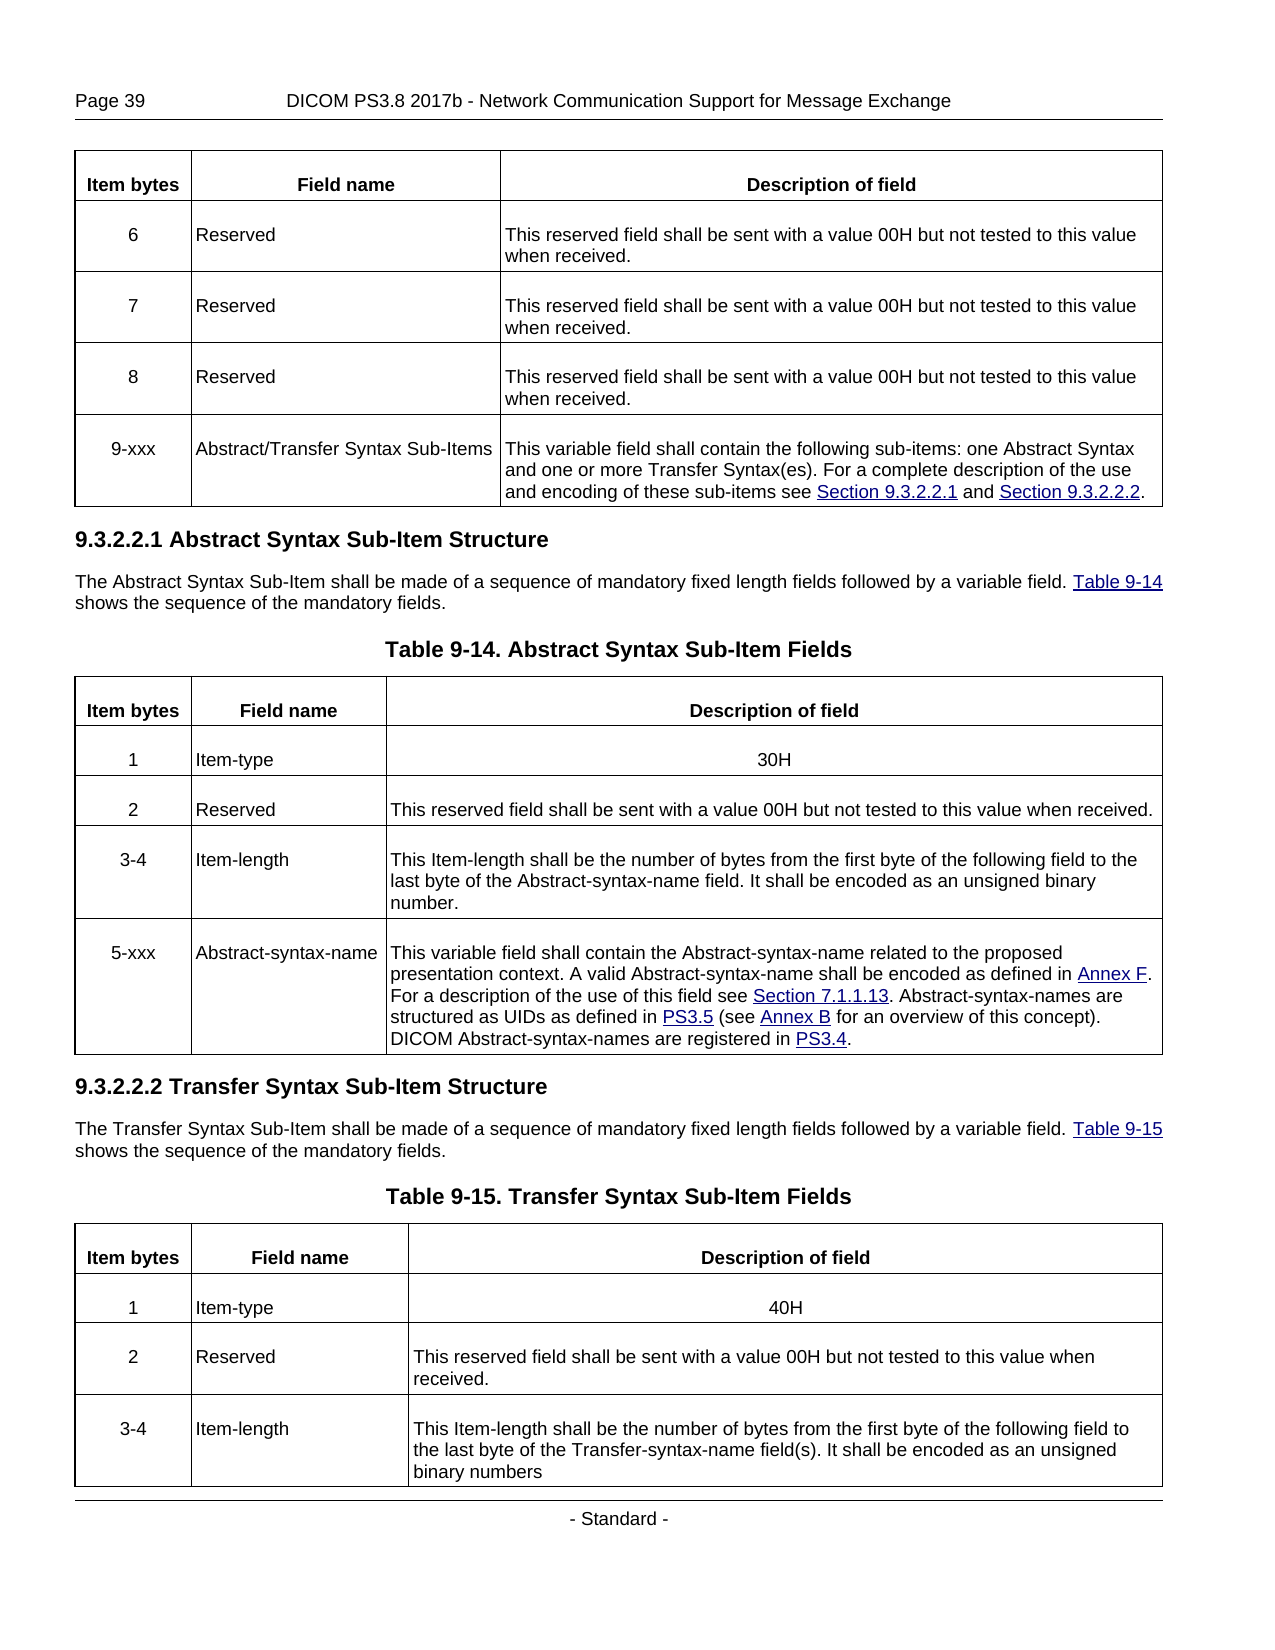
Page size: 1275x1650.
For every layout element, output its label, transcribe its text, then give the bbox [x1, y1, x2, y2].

table_cell Item-type [192, 726, 386, 775]
table_cell 9-xxx [76, 415, 191, 506]
table_cell 30H [387, 726, 1162, 775]
table_cell This reserved field shall be sent with a value 00H but not tested to this value when received. [501, 272, 1162, 342]
table_header Field name [192, 677, 386, 725]
table_cell This reserved field shall be sent with a value 00H but not tested to this value when received. [501, 201, 1162, 271]
table_cell Reserved [192, 272, 500, 342]
table_cell 8 [76, 343, 191, 413]
table_header Field name [192, 151, 500, 200]
table_cell Reserved [192, 1323, 408, 1393]
table_cell 5-xxx [76, 919, 191, 1053]
table_cell Abstract-syntax-name [192, 919, 386, 1053]
table_header Item bytes [76, 677, 191, 725]
table_header Field name [192, 1224, 408, 1272]
text Table 9-14. Abstract Syntax Sub-Item Fields [75, 636, 1162, 662]
table_cell Item-length [192, 826, 386, 917]
table_header Description of field [501, 151, 1162, 200]
table_cell 1 [76, 726, 191, 775]
text The Abstract Syntax Sub-Item shall be made of a sequence of mandatory fixed length fields followed by a variable field. Table 9-14 shows the sequence of the mandatory fields. [75, 571, 1162, 614]
table_cell 3-4 [76, 1395, 191, 1486]
table_cell This reserved field shall be sent with a value 00H but not tested to this value when received. [501, 343, 1162, 413]
table_cell 40H [409, 1274, 1162, 1322]
table_cell Reserved [192, 776, 386, 825]
table_cell This variable field shall contain the following sub-items: one Abstract Syntax and one or more Transfer Syntax(es). For a complete description of the use and encoding of these sub-items see Section 9.3.2.2.1 and Section 9.3.2.2.2. [501, 415, 1162, 506]
text Table 9-15. Transfer Syntax Sub-Item Fields [75, 1183, 1162, 1209]
table_cell 2 [76, 776, 191, 825]
table_cell Abstract/Transfer Syntax Sub-Items [192, 415, 500, 506]
table_cell 1 [76, 1274, 191, 1322]
table_header Description of field [387, 677, 1162, 725]
table_header Item bytes [76, 1224, 191, 1272]
table_cell 3-4 [76, 826, 191, 917]
table_cell 2 [76, 1323, 191, 1393]
table_cell This reserved field shall be sent with a value 00H but not tested to this value when received. [387, 776, 1162, 825]
table_cell Item-type [192, 1274, 408, 1322]
table_cell This variable field shall contain the Abstract-syntax-name related to the proposed presentation context. A valid Abstract-syntax-name shall be encoded as defined in Annex F. For a description of the use of this field see Section 7.1.1.13. Abstract-syntax-names are structured as UIDs as defined in PS3.5 (see Annex B for an overview of this concept). DICOM Abstract-syntax-names are registered in PS3.4. [387, 919, 1162, 1053]
table_header Item bytes [76, 151, 191, 200]
table_header Description of field [409, 1224, 1162, 1272]
table_cell 7 [76, 272, 191, 342]
text 9.3.2.2.2 Transfer Syntax Sub-Item Structure [75, 1073, 1162, 1099]
table_cell Reserved [192, 201, 500, 271]
table_cell This Item-length shall be the number of bytes from the first byte of the following field to the last byte of the Transfer-syntax-name field(s). It shall be encoded as an unsigned binary numbers [409, 1395, 1162, 1486]
text The Transfer Syntax Sub-Item shall be made of a sequence of mandatory fixed length fields followed by a variable field. Table 9-15 shows the sequence of the mandatory fields. [75, 1118, 1162, 1161]
table_cell This reserved field shall be sent with a value 00H but not tested to this value when received. [409, 1323, 1162, 1393]
table_cell Reserved [192, 343, 500, 413]
table_cell Item-length [192, 1395, 408, 1486]
table_cell 6 [76, 201, 191, 271]
text 9.3.2.2.1 Abstract Syntax Sub-Item Structure [75, 526, 1162, 552]
table_cell This Item-length shall be the number of bytes from the first byte of the following field to the last byte of the Abstract-syntax-name field. It shall be encoded as an unsigned binary number. [387, 826, 1162, 917]
